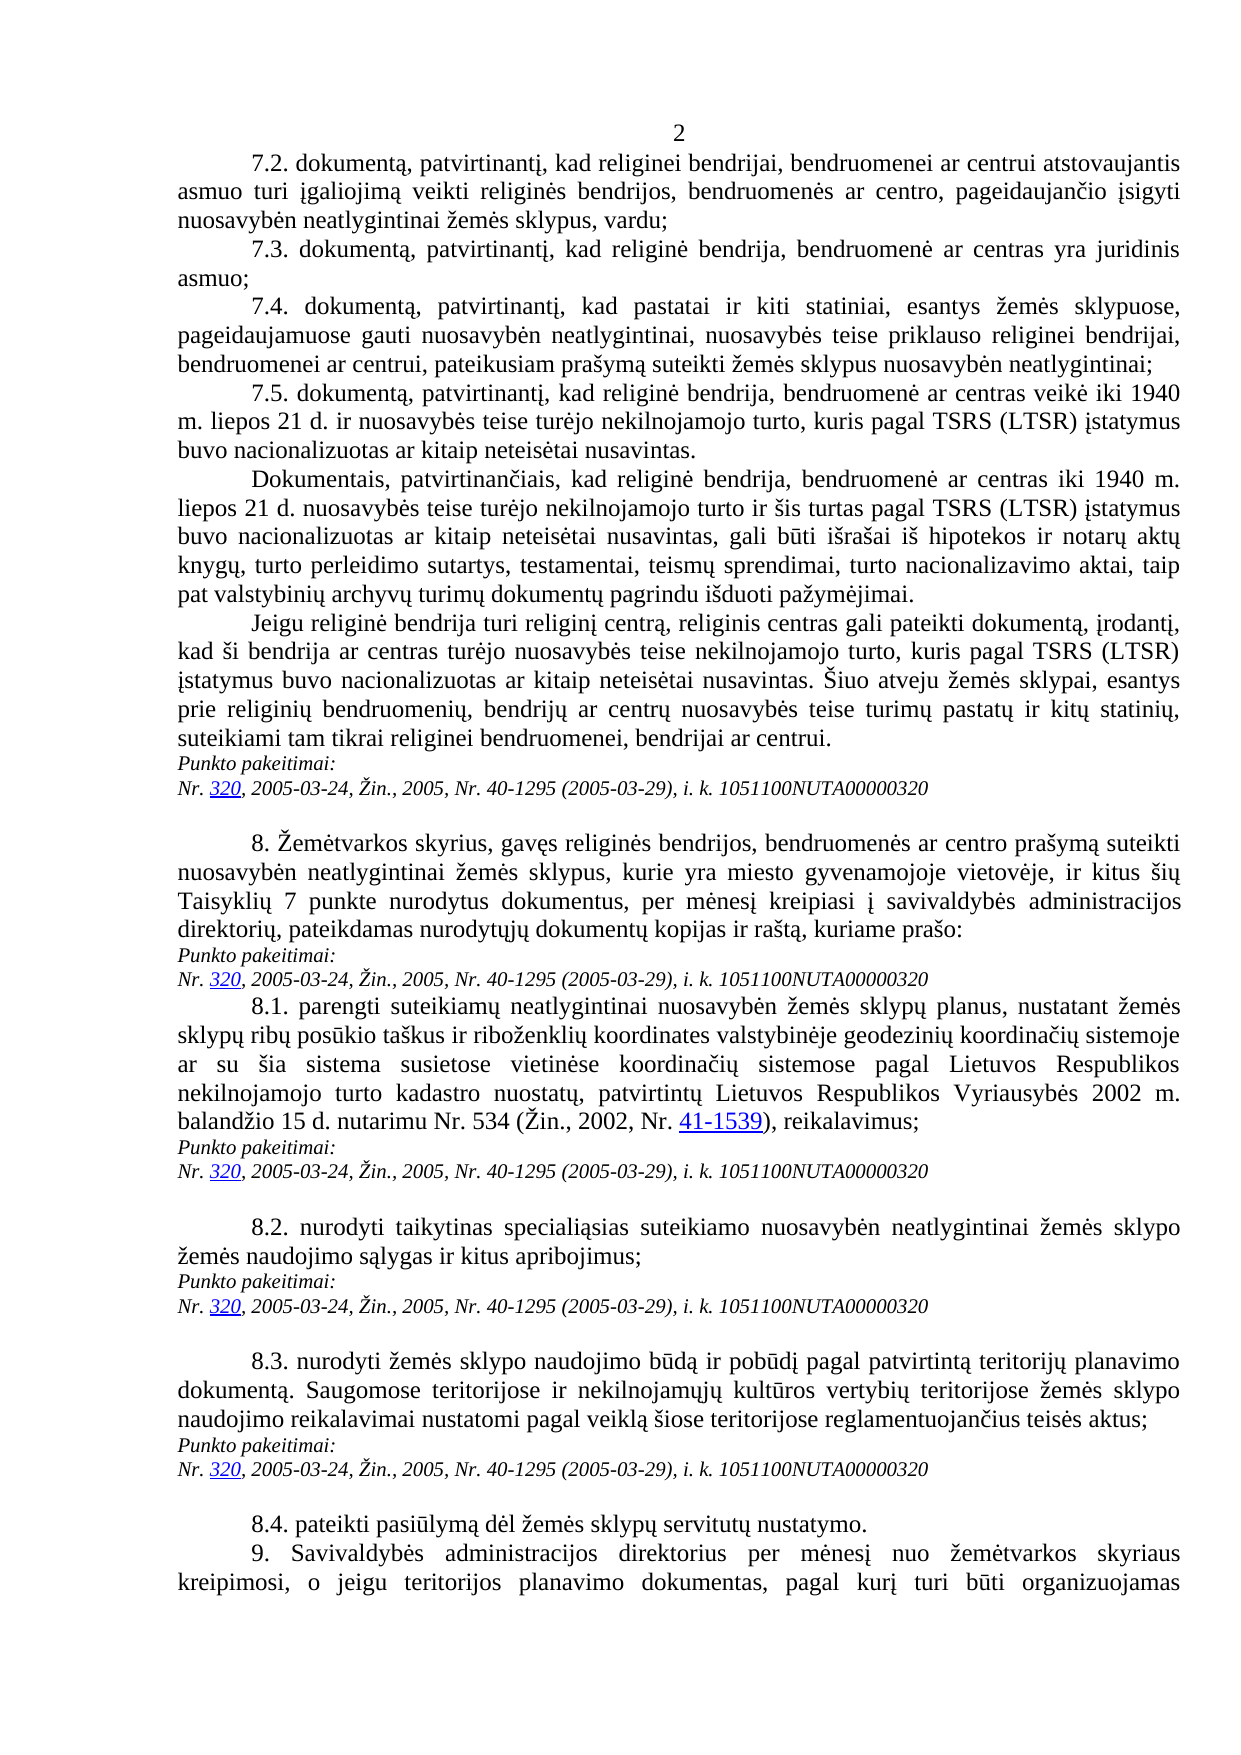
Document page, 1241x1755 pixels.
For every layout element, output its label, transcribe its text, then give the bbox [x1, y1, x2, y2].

text Punkto pakeitimai: [177, 943, 1181, 967]
text Jeigu religinė bendrija turi religinį centrą, religinis centras gali pateikti dokumentą, įrodantį, kad ši bendrija ar centras turėjo nuosavybės teise nekilnojamojo turto, kuris pagal TSRS (LTSR) įstatymus buvo nacionalizuotas ar kitaip neteisėtai nusavintas. Šiuo atveju žemės sklypai, esantys prie religinių bendruomenių, bendrijų ar centrų nuosavybės teise turimų pastatų ir kitų statinių, suteikiami tam tikrai religinei bendruomenei, bendrijai ar centrui. [177, 608, 1181, 751]
text 8.1. parengti suteikiamų neatlygintinai nuosavybėn žemės sklypų planus, nustatant žemės sklypų ribų posūkio taškus ir riboženklių koordinates valstybinėje geodezinių koordinačių sistemoje ar su šia sistema susietose vietinėse koordinačių sistemose pagal Lietuvos Respublikos nekilnojamojo turto kadastro nuostatų, patvirtintų Lietuvos Respublikos Vyriausybės 2002 m. balandžio 15 d. nutarimu Nr. 534 (Žin., 2002, Nr. 41-1539), reikalavimus; [177, 991, 1181, 1135]
text Punkto pakeitimai: [177, 1269, 1181, 1293]
text 7.5. dokumentą, patvirtinantį, kad religinė bendrija, bendruomenė ar centras veikė iki 1940 m. liepos 21 d. ir nuosavybės teise turėjo nekilnojamojo turto, kuris pagal TSRS (LTSR) įstatymus buvo nacionalizuotas ar kitaip neteisėtai nusavintas. [177, 378, 1181, 464]
text Dokumentais, patvirtinančiais, kad religinė bendrija, bendruomenė ar centras iki 1940 m. liepos 21 d. nuosavybės teise turėjo nekilnojamojo turto ir šis turtas pagal TSRS (LTSR) įstatymus buvo nacionalizuotas ar kitaip neteisėtai nusavintas, gali būti išrašai iš hipotekos ir notarų aktų knygų, turto perleidimo sutartys, testamentai, teismų sprendimai, turto nacionalizavimo aktai, taip pat valstybinių archyvų turimų dokumentų pagrindu išduoti pažymėjimai. [177, 464, 1181, 608]
text Punkto pakeitimai: [177, 751, 1181, 775]
text 8.2. nurodyti taikytinas specialiąsias suteikiamo nuosavybėn neatlygintinai žemės sklypo žemės naudojimo sąlygas ir kitus apribojimus; [177, 1212, 1181, 1269]
text 9. Savivaldybės administracijos direktorius per mėnesį nuo žemėtvarkos skyriaus kreipimosi, o jeigu teritorijos planavimo dokumentas, pagal kurį turi būti organizuojamas [177, 1538, 1181, 1596]
text Punkto pakeitimai: [177, 1135, 1181, 1159]
text 7.3. dokumentą, patvirtinantį, kad religinė bendrija, bendruomenė ar centras yra juridinis asmuo; [177, 234, 1181, 291]
text Nr. 320, 2005-03-24, Žin., 2005, Nr. 40-1295 (2005-03-29), i. k. 1051100NUTA00000320 [177, 1159, 1181, 1183]
text Punkto pakeitimai: [177, 1433, 1181, 1457]
text Nr. 320, 2005-03-24, Žin., 2005, Nr. 40-1295 (2005-03-29), i. k. 1051100NUTA00000320 [177, 1457, 1181, 1481]
text 8.3. nurodyti žemės sklypo naudojimo būdą ir pobūdį pagal patvirtintą teritorijų planavimo dokumentą. Saugomose teritorijose ir nekilnojamųjų kultūros vertybių teritorijose žemės sklypo naudojimo reikalavimai nustatomi pagal veiklą šiose teritorijose reglamentuojančius teisės aktus; [177, 1346, 1181, 1433]
text Nr. 320, 2005-03-24, Žin., 2005, Nr. 40-1295 (2005-03-29), i. k. 1051100NUTA00000320 [177, 775, 1181, 799]
text Nr. 320, 2005-03-24, Žin., 2005, Nr. 40-1295 (2005-03-29), i. k. 1051100NUTA00000320 [177, 967, 1181, 991]
text Nr. 320, 2005-03-24, Žin., 2005, Nr. 40-1295 (2005-03-29), i. k. 1051100NUTA00000320 [177, 1293, 1181, 1318]
text 7.2. dokumentą, patvirtinantį, kad religinei bendrijai, bendruomenei ar centrui atstovaujantis asmuo turi įgaliojimą veikti religinės bendrijos, bendruomenės ar centro, pageidaujančio įsigyti nuosavybėn neatlygintinai žemės sklypus, vardu; [177, 148, 1181, 234]
text 8.4. pateikti pasiūlymą dėl žemės sklypų servitutų nustatymo. [177, 1509, 1181, 1538]
text 7.4. dokumentą, patvirtinantį, kad pastatai ir kiti statiniai, esantys žemės sklypuose, pageidaujamuose gauti nuosavybėn neatlygintinai, nuosavybės teise priklauso religinei bendrijai, bendruomenei ar centrui, pateikusiam prašymą suteikti žemės sklypus nuosavybėn neatlygintinai; [177, 291, 1181, 378]
text 8. Žemėtvarkos skyrius, gavęs religinės bendrijos, bendruomenės ar centro prašymą suteikti nuosavybėn neatlygintinai žemės sklypus, kurie yra miesto gyvenamojoje vietovėje, ir kitus šių Taisyklių 7 punkte nurodytus dokumentus, per mėnesį kreipiasi į savivaldybės administracijos direktorių, pateikdamas nurodytųjų dokumentų kopijas ir raštą, kuriame prašo: [177, 828, 1181, 943]
